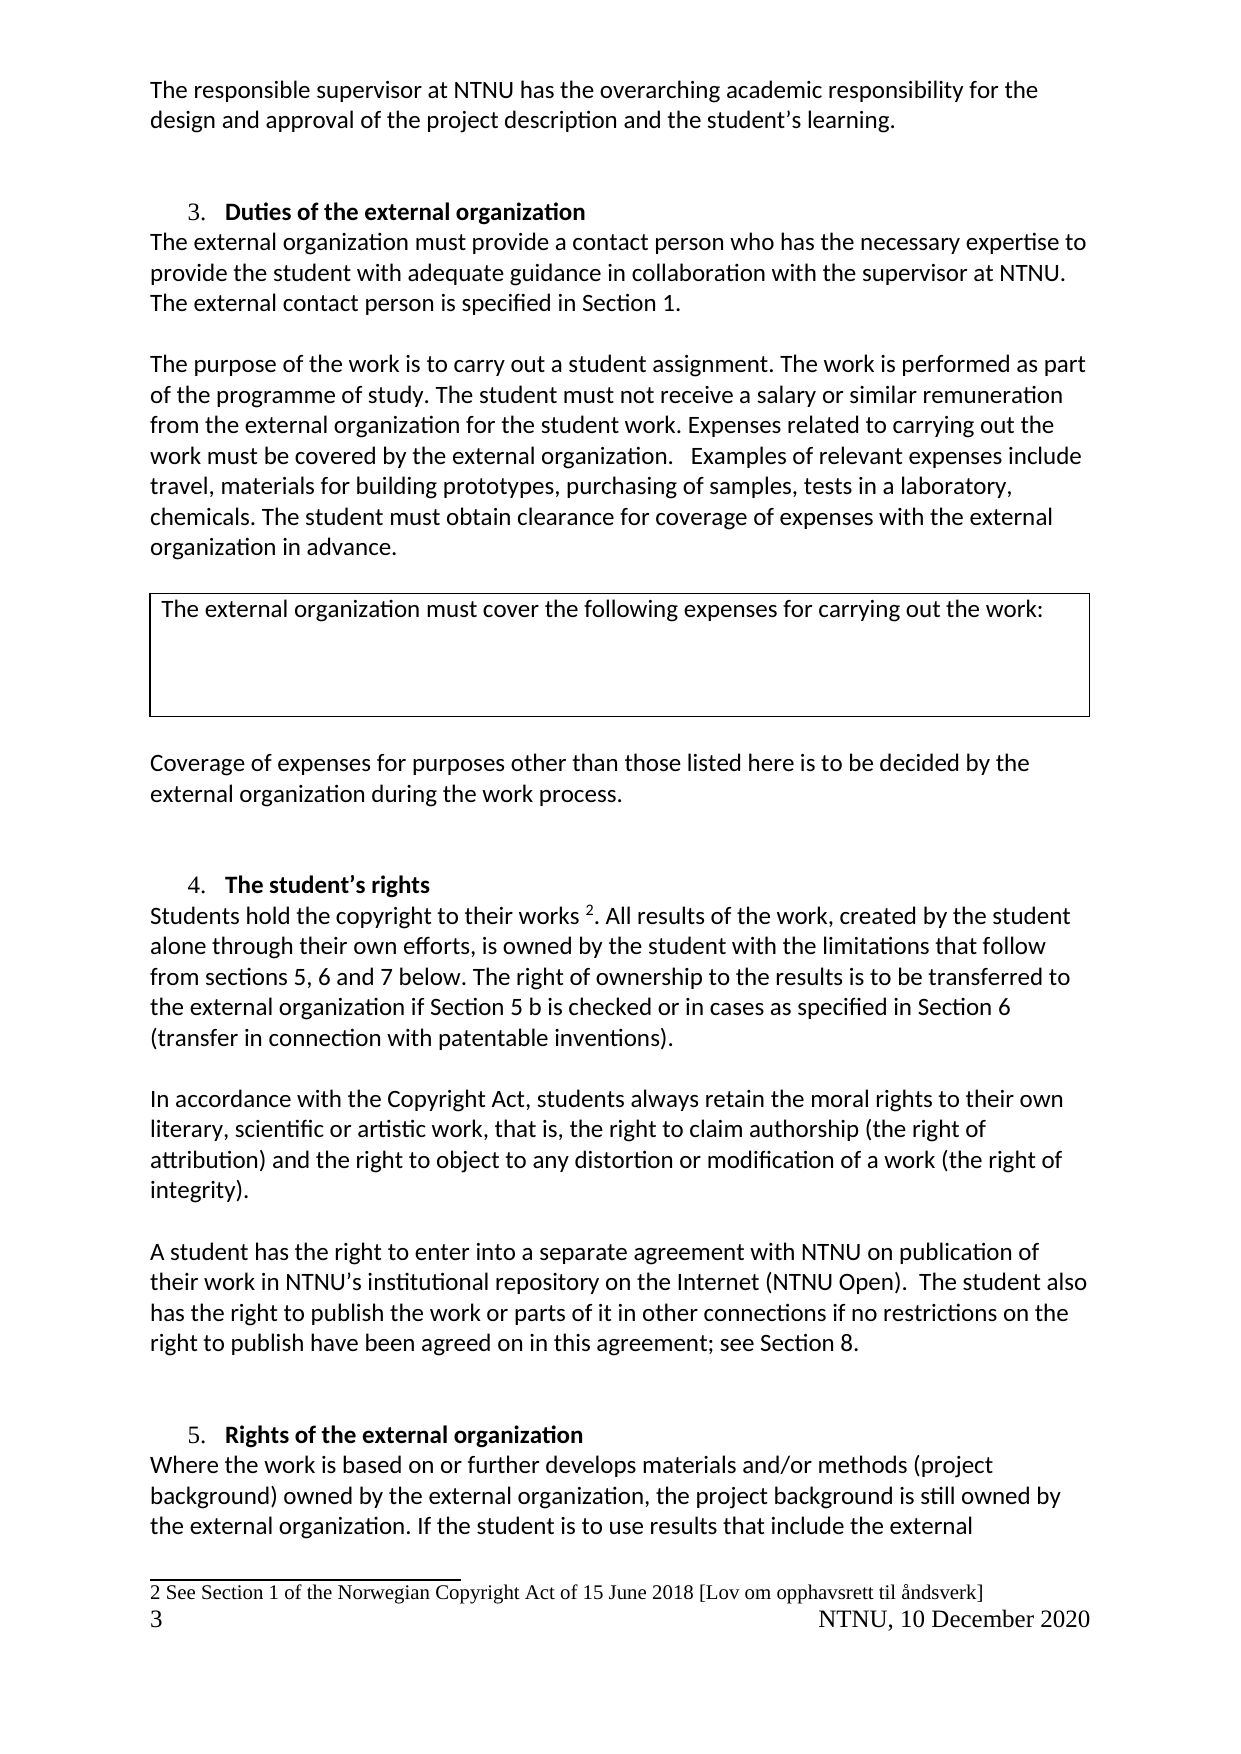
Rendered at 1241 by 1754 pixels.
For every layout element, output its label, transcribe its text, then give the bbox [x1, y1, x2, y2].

text Where the work is based on or further develops materials and/or methods (project background) owned by the external organization, the project background is still owned by the external organization. If the student is to use results that include the external [150, 1449, 1090, 1541]
text A student has the right to enter into a separate agreement with NTNU on publication of their work in NTNU’s institutional repository on the Internet (NTNU Open). The student also has the right to publish the work or parts of it in other connections if no restrictions on the right to publish have been agreed on in this agreement; see Section 8. [150, 1236, 1090, 1358]
text See Section 1 of the Norwegian Copyright Act of 15 June 2018 [Lov om opphavsrett til åndsverk] [150, 1580, 1090, 1604]
list The student’s rights [187, 869, 1090, 900]
text In accordance with the Copyright Act, students always retain the moral rights to their own literary, scientific or artistic work, that is, the right to claim authorship (the right of attribution) and the right to object to any distortion or modification of a work (the right of integrity). [150, 1083, 1090, 1205]
text Students hold the copyright to their works . All results of the work, created by the student alone through their own efforts, is owned by the student with the limitations that follow from sections 5, 6 and 7 below. The right of ownership to the results is to be transferred to the external organization if Section 5 b is checked or in cases as specified in Section 6 (transfer in connection with patentable inventions). [150, 900, 1090, 1052]
text The responsible supervisor at NTNU has the overarching academic responsibility for the design and approval of the project description and the student’s learning. [150, 74, 1090, 135]
table_header The external organization must cover the following expenses for carrying out the work: [151, 594, 1089, 716]
list Rights of the external organization [187, 1419, 1090, 1449]
list Duties of the external organization [187, 196, 1090, 226]
text The external organization must provide a contact person who has the necessary expertise to provide the student with adequate guidance in collaboration with the supervisor at NTNU. The external contact person is specified in Section 1. [150, 226, 1090, 318]
text Coverage of expenses for purposes other than those listed here is to be decided by the external organization during the work process. [150, 747, 1090, 808]
text The purpose of the work is to carry out a student assignment. The work is performed as part of the programme of study. The student must not receive a salary or similar remuneration from the external organization for the student work. Expenses related to carrying out the work must be covered by the external organization. Examples of relevant expenses include travel, materials for building prototypes, purchasing of samples, tests in a laboratory, chemicals. The student must obtain clearance for coverage of expenses with the external organization in advance. [150, 348, 1090, 562]
